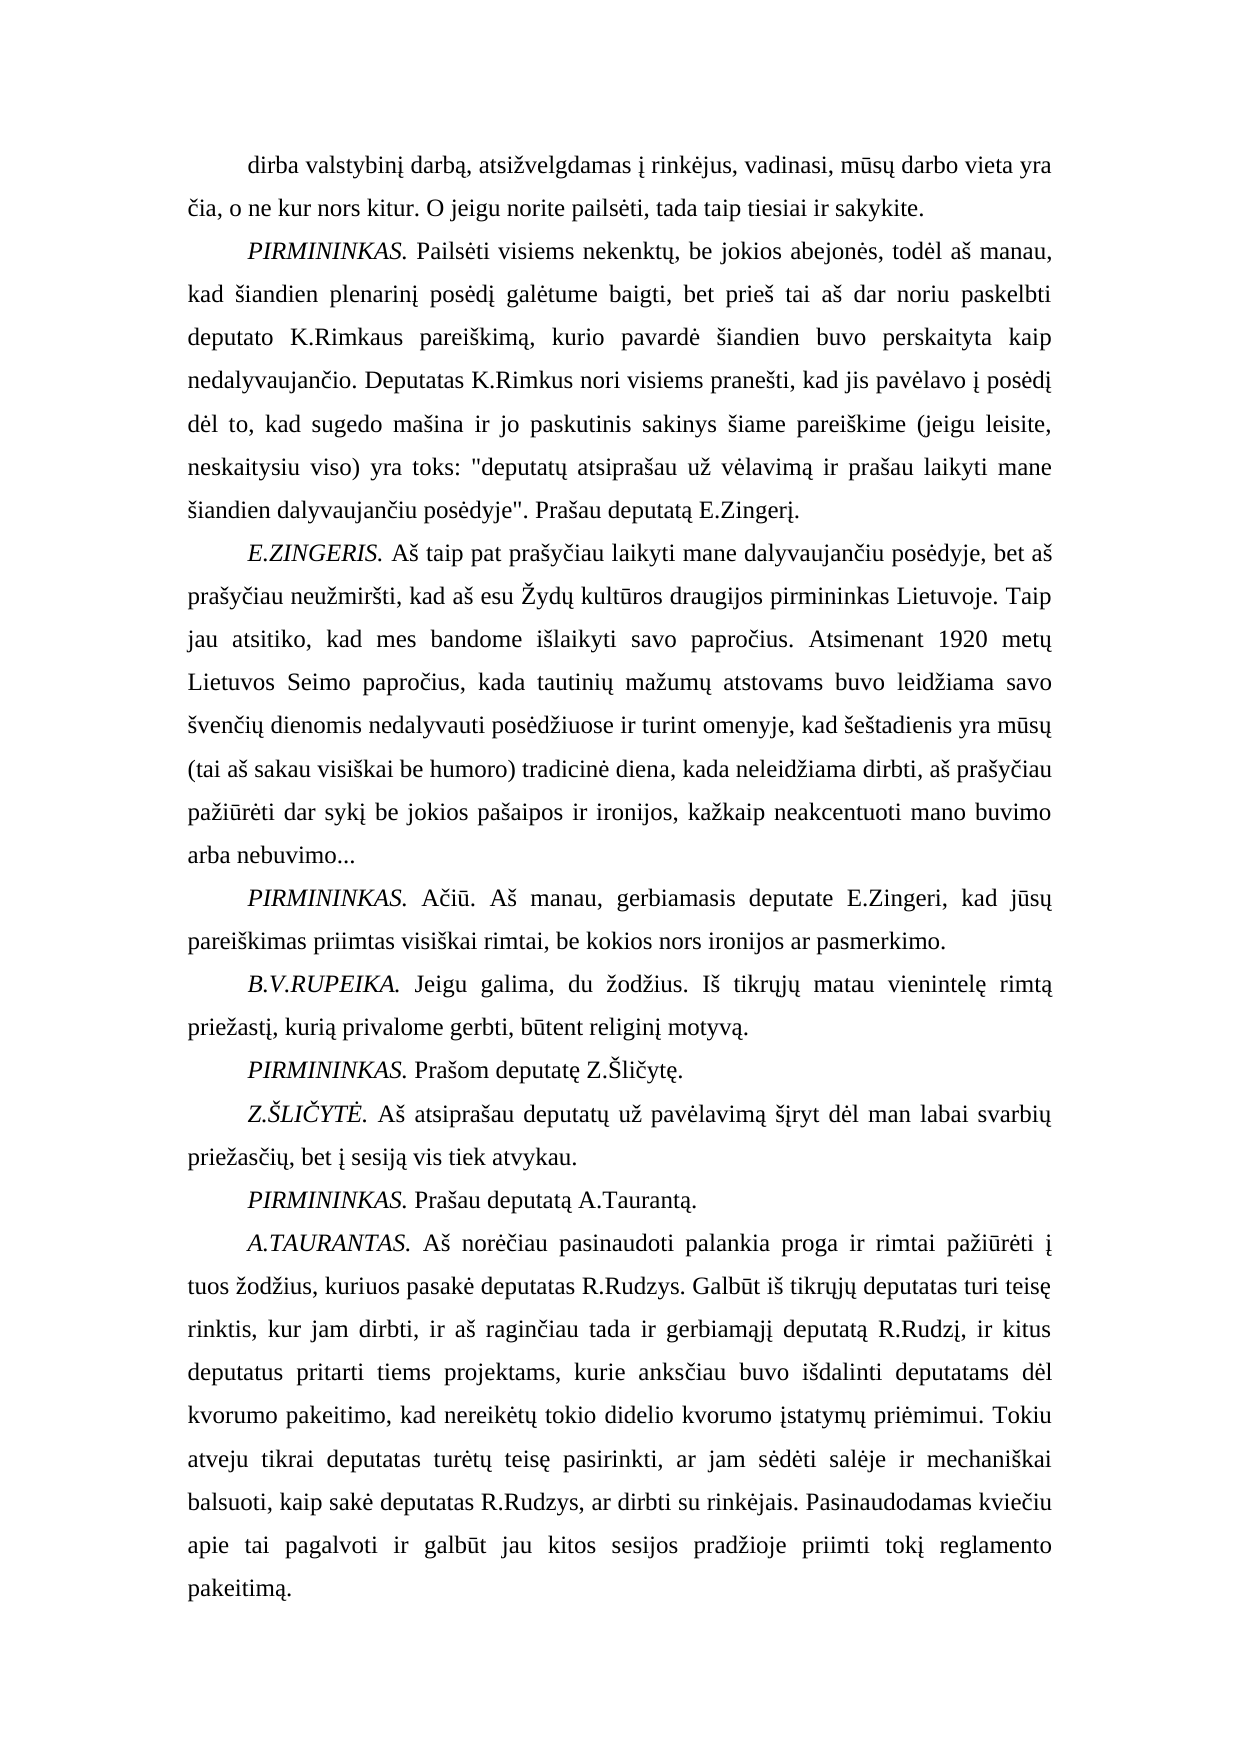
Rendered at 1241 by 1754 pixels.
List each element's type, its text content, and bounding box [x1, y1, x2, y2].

text PIRMININKAS. Pailsėti visiems nekenktų, be jokios abejonės, todėl aš manau, kad šiandien plenarinį posėdį galėtume baigti, bet prieš tai aš dar noriu paskelbti deputato K.Rimkaus pareiškimą, kurio pavardė šiandien buvo perskaityta kaip nedalyvaujančio. Deputatas K.Rimkus nori visiems pranešti, kad jis pavėlavo į posėdį dėl to, kad sugedo mašina ir jo paskutinis sakinys šiame pareiškime (jeigu leisite, neskaitysiu viso) yra toks: "deputatų atsiprašau už vėlavimą ir prašau laikyti mane šiandien dalyvaujančiu posėdyje". Prašau deputatą E.Zingerį. [187, 236, 1053, 524]
text PIRMININKAS. Ačiū. Aš manau, gerbiamasis deputate E.Zingeri, kad jūsų pareiškimas priimtas visiškai rimtai, be kokios nors ironijos ar pasmer­kimo. [187, 883, 1053, 955]
text A.TAURANTAS. Aš norėčiau pasinaudoti palankia proga ir rimtai pažiūrėti į tuos žodžius, kuriuos pasakė deputatas R.Rudzys. Galbūt iš tikrųjų deputatas turi teisę rinktis, kur jam dirbti, ir aš raginčiau tada ir gerbiamąjį deputatą R.Rudzį, ir kitus deputatus pritarti tiems projektams, kurie anks­čiau buvo išdalinti deputatams dėl kvorumo pakeitimo, kad nereikėtų tokio didelio kvorumo įstatymų priėmimui. Tokiu atveju tikrai deputatas turėtų teisę pasirinkti, ar jam sėdėti salėje ir mechaniškai balsuoti, kaip sakė deputatas R.Rudzys, ar dirbti su rinkėjais. Pasinaudodamas kviečiu apie tai pa­galvoti ir galbūt jau kitos sesijos pradžioje priimti tokį reglamento pakeitimą. [187, 1228, 1053, 1602]
text B.V.RUPEIKA. Jeigu galima, du žodžius. Iš tikrųjų matau vienintelę rimtą priežastį, kurią privalome gerbti, būtent religinį motyvą. [187, 969, 1053, 1041]
text E.ZINGERIS. Aš taip pat prašyčiau laikyti mane dalyvaujančiu posėdyje, bet aš prašyčiau neužmiršti, kad aš esu Žydų kultūros draugijos pirmininkas Lietuvoje. Taip jau atsitiko, kad mes bandome išlaikyti savo papročius. Atsimenant 1920 metų Lietuvos Seimo papročius, kada tautinių mažumų atstovams buvo leidžiama savo švenčių dienomis nedalyvauti posėdžiuose ir turint omenyje, kad šeštadienis yra mūsų (tai aš sakau visiškai be humoro) tradicinė diena, kada neleidžiama dirbti, aš prašyčiau pažiūrėti dar sykį be jokios pašaipos ir ironijos, kažkaip neakcentuoti mano buvimo arba nebuvimo... [187, 538, 1053, 869]
text PIRMININKAS. Prašau deputatą A.Taurantą. [187, 1185, 1053, 1214]
text Z.ŠLIČYTĖ. Aš atsiprašau deputatų už pavėlavimą šįryt dėl man labai svarbių priežasčių, bet į sesiją vis tiek atvykau. [187, 1099, 1053, 1171]
text PIRMININKAS. Prašom deputatę Z.Šličytę. [187, 1056, 1053, 1084]
text dirba valstybinį darbą, atsižvelgdamas į rinkėjus, vadinasi, mūsų darbo vieta yra čia, o ne kur nors kitur. O jeigu norite pailsėti, tada taip tiesiai ir sakykite. [187, 150, 1053, 222]
